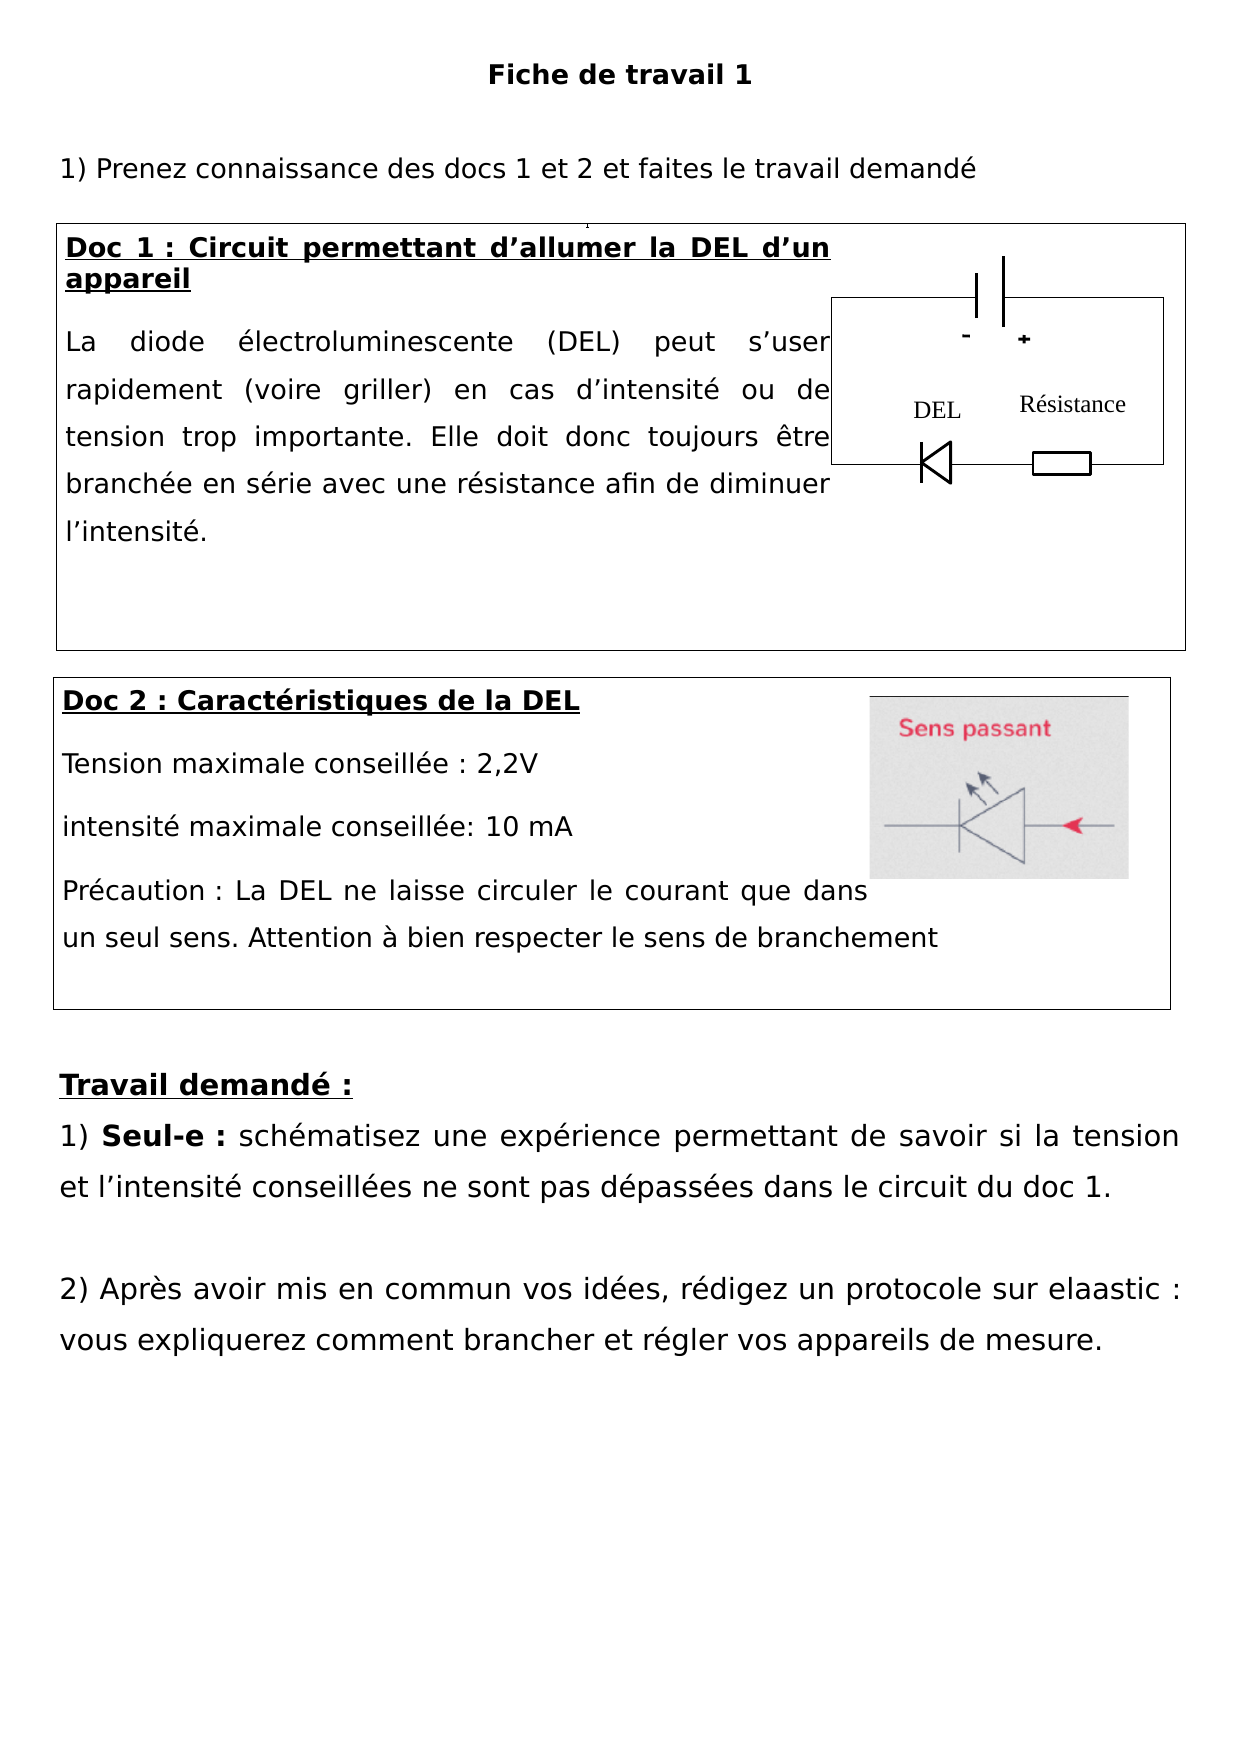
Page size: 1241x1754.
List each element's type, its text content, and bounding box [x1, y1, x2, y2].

text Doc 1 : Circuit permettant d’allumer la DEL d’un appareil [65, 232, 1177, 295]
text [1129, 812, 1161, 843]
text Tension maximale conseillée : 2,2V [62, 749, 869, 780]
text [1129, 749, 1161, 780]
text 1) Prenez connaissance des docs 1 et 2 et faites le travail demandé [59, 154, 1181, 185]
text 1) Seul-e : schématisez une expérience permettant de savoir si la tension et l’intensité conseillées ne sont pas dépassées dans le circuit du doc 1. [59, 1120, 1181, 1204]
text Précaution : La DEL ne laisse circuler le courant que dans un seul sens. Attention à bien respecter le sens de branchement [62, 875, 1161, 954]
text Doc 2 : Caractéristiques de la DEL [62, 686, 1161, 717]
text Fiche de travail 1 [59, 59, 1181, 91]
text 2) Après avoir mis en commun vos idées, rédigez un protocole sur elaastic : vous expliquerez comment brancher et régler vos appareils de mesure. [59, 1272, 1181, 1357]
text Travail demandé : [59, 1069, 1181, 1103]
text La diode électroluminescente (DEL) peut s’user rapidement (voire griller) en cas d’intensité ou de tension trop importante. Elle doit donc toujours être branchée en série avec une résistance afin de diminuer l’intensité. [65, 327, 1177, 547]
text intensité maximale conseillée: 10 mA [62, 812, 869, 843]
picture [869, 696, 1129, 879]
